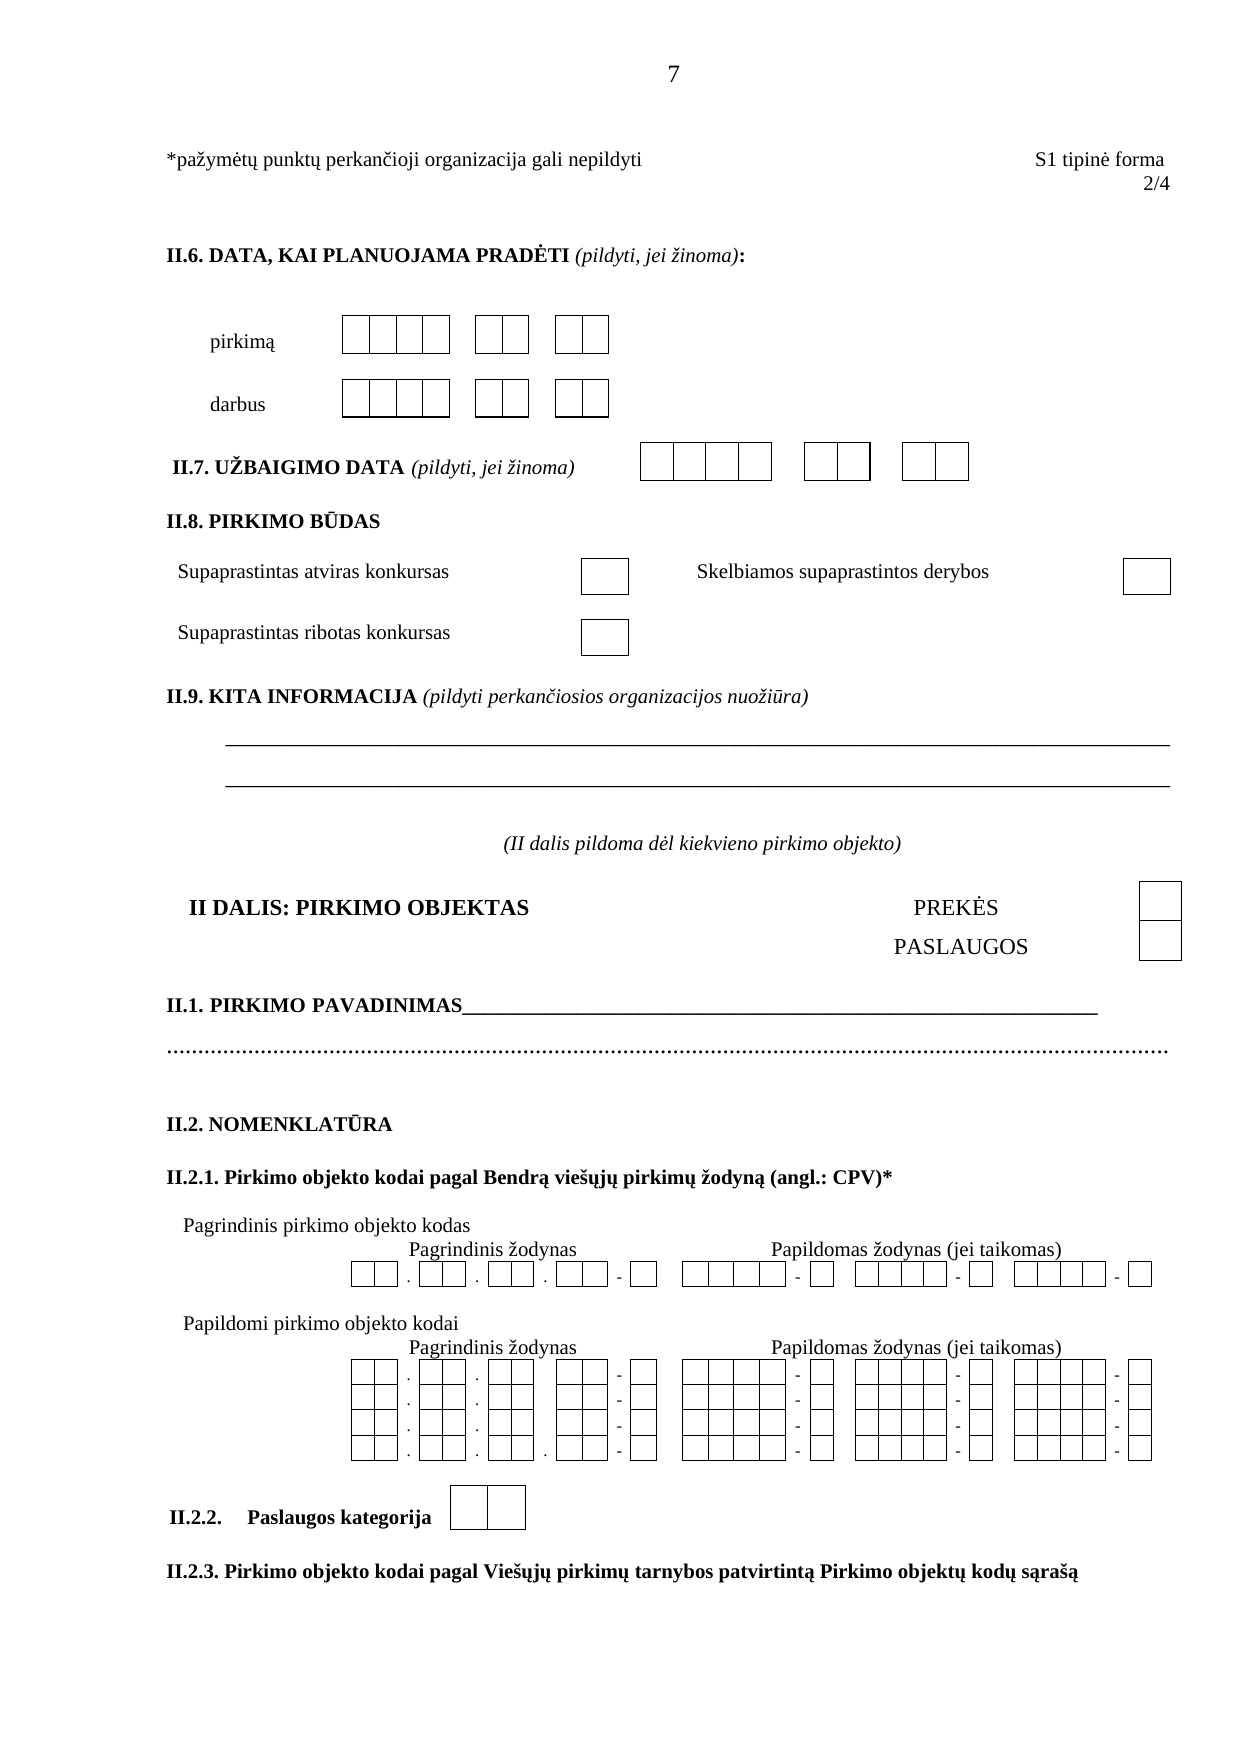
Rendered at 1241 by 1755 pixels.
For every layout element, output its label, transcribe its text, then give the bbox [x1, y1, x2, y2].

table_header [582, 559, 628, 593]
table_cell [970, 1436, 992, 1459]
table_header [609, 379, 750, 416]
table_cell - [608, 1359, 630, 1384]
table_cell [583, 1410, 607, 1434]
table_header [635, 1311, 663, 1335]
table_cell [993, 1359, 1014, 1384]
table_cell [1083, 1385, 1105, 1409]
table_cell . [466, 1384, 488, 1409]
table_cell . [466, 1359, 488, 1384]
table_cell [657, 1384, 682, 1409]
text *pažymėtų punktų perkančioji organizacija gali nepildyti S1 tipinė forma [166, 147, 1181, 171]
table_header [397, 380, 422, 416]
table_cell [1061, 1436, 1082, 1459]
table_cell [1083, 1436, 1105, 1459]
table_cell [557, 1436, 582, 1459]
table_cell [352, 1385, 374, 1409]
table_cell [629, 619, 1123, 654]
table_cell - [1106, 1435, 1128, 1459]
table_cell [879, 1360, 901, 1384]
table_cell . [398, 1409, 419, 1434]
table_header [423, 316, 449, 353]
table_header [774, 1311, 801, 1335]
table_cell [172, 1359, 179, 1384]
table_cell [1083, 1360, 1105, 1384]
table_cell . [398, 1261, 419, 1286]
table_header [397, 316, 422, 353]
table_cell [902, 1360, 923, 1384]
table_header Supaprastintas atviras konkursas [166, 558, 581, 593]
table_cell [375, 1410, 397, 1434]
table_cell - [1106, 1359, 1128, 1384]
table_cell [1129, 1385, 1151, 1409]
table_cell [1038, 1410, 1060, 1434]
table_cell [420, 1436, 442, 1459]
table_header [871, 442, 902, 479]
table_cell [834, 1359, 855, 1384]
table_cell [879, 1385, 901, 1409]
table_cell [834, 1409, 855, 1434]
table_cell [657, 1435, 682, 1459]
table_cell [631, 1262, 656, 1286]
table_cell [352, 1436, 374, 1459]
table_cell . [398, 1384, 419, 1409]
table_cell [734, 1360, 759, 1384]
table_cell PASLAUGOS [178, 920, 1139, 960]
table_header Pagrindinis pirkimo objekto kodas [172, 1213, 582, 1237]
table_cell [924, 1385, 946, 1409]
table_cell [489, 1410, 511, 1434]
table_cell [811, 1410, 833, 1434]
table_cell [709, 1360, 733, 1384]
table_cell [583, 1385, 607, 1409]
table_cell [902, 1385, 923, 1409]
table_cell [1038, 1262, 1060, 1286]
table_cell [329, 1359, 351, 1384]
table_header Paslaugos kategorija [244, 1485, 450, 1529]
table_header [609, 315, 750, 353]
table_cell [879, 1410, 901, 1434]
table_cell [1061, 1360, 1082, 1384]
table_cell [583, 1436, 607, 1459]
table_cell [902, 1410, 923, 1434]
table_cell [970, 1385, 992, 1409]
table_cell [581, 595, 628, 618]
table_cell [489, 1360, 511, 1384]
table_cell [760, 1360, 785, 1384]
table_cell - [608, 1409, 630, 1434]
table_cell [329, 1261, 351, 1286]
table_header [503, 316, 528, 353]
table_cell [512, 1385, 533, 1409]
table_cell - [947, 1359, 969, 1384]
table_cell . [466, 1409, 488, 1434]
table_cell [924, 1436, 946, 1459]
table_header [166, 315, 207, 353]
table_cell [512, 1436, 533, 1459]
table_cell [811, 1385, 833, 1409]
table_cell [166, 594, 581, 618]
table_cell [760, 1436, 785, 1459]
table_cell [879, 1262, 901, 1286]
table_cell [329, 1409, 351, 1434]
table_header [529, 379, 555, 416]
table_header [370, 316, 396, 353]
table_header [556, 316, 582, 353]
table_cell [534, 1384, 556, 1409]
table_cell [924, 1262, 946, 1286]
table_cell [172, 1237, 179, 1261]
table_cell [179, 1384, 328, 1409]
table_cell [352, 1360, 374, 1384]
table_cell [329, 1384, 351, 1409]
table_header [1164, 1213, 1176, 1237]
table_cell [993, 1384, 1014, 1409]
table_header Skelbiamos supaprastintos derybos [629, 558, 1123, 593]
text 2/4 [166, 171, 1181, 195]
table_cell [1123, 595, 1170, 618]
table_cell [1061, 1262, 1082, 1286]
table_header [166, 379, 207, 416]
table_header [718, 1311, 746, 1335]
table_cell [657, 1261, 682, 1286]
table_cell [352, 1262, 374, 1286]
table_cell [329, 1435, 351, 1459]
table_cell [683, 1410, 708, 1434]
table_cell [582, 620, 628, 654]
table_cell [179, 1261, 328, 1286]
table_cell [1015, 1410, 1037, 1434]
table_header [488, 1486, 525, 1529]
table_header [556, 380, 582, 416]
table_cell [709, 1262, 733, 1286]
table_header [663, 1311, 691, 1335]
table_cell [631, 1385, 656, 1409]
table_cell [557, 1360, 582, 1384]
table_header [838, 443, 869, 479]
table_cell [489, 1385, 511, 1409]
table_cell [1152, 1261, 1176, 1286]
table_header [608, 1311, 635, 1335]
table_cell . [466, 1435, 488, 1459]
table_cell [1038, 1385, 1060, 1409]
table_header [582, 1213, 607, 1237]
table_cell - [1106, 1261, 1128, 1286]
table_header [718, 1213, 746, 1237]
table_cell [1038, 1360, 1060, 1384]
table_cell - [786, 1435, 810, 1459]
table_cell [420, 1410, 442, 1434]
table_cell [993, 1261, 1014, 1286]
table_header [526, 1485, 563, 1529]
table_cell - [786, 1409, 810, 1434]
table_cell - [608, 1261, 630, 1286]
table_cell [709, 1385, 733, 1409]
table_header [801, 1311, 1164, 1335]
table_cell [557, 1262, 582, 1286]
table_cell [734, 1436, 759, 1459]
table_header [936, 443, 968, 479]
table_cell [1129, 1410, 1151, 1434]
table_cell . [534, 1261, 556, 1286]
table_cell [709, 1436, 733, 1459]
text II.8. pirkimo būdas [166, 509, 1181, 533]
table_cell [1129, 1436, 1151, 1459]
table_cell [734, 1410, 759, 1434]
table_cell [375, 1262, 397, 1286]
table_cell [375, 1436, 397, 1459]
table_cell [1061, 1410, 1082, 1434]
table_cell [375, 1385, 397, 1409]
table_cell [683, 1262, 708, 1286]
table_cell Pagrindinis žodynas [329, 1335, 657, 1359]
table_header [476, 380, 502, 416]
table_header [774, 1213, 801, 1237]
table_cell [489, 1436, 511, 1459]
table_cell [811, 1360, 833, 1384]
table_cell [811, 1262, 833, 1286]
table_cell - [1106, 1384, 1128, 1409]
table_cell [760, 1410, 785, 1434]
table_cell [760, 1385, 785, 1409]
table_cell [1152, 1409, 1176, 1434]
table_header [691, 1213, 718, 1237]
table_header [583, 316, 608, 353]
table_header [476, 316, 502, 353]
table_cell [657, 1359, 682, 1384]
table_header [746, 1213, 774, 1237]
table_cell [172, 1261, 179, 1286]
table_cell . [398, 1435, 419, 1459]
table_header [801, 1213, 1164, 1237]
table_header [635, 1213, 663, 1237]
table_cell [172, 1335, 179, 1359]
table_cell [856, 1360, 878, 1384]
text (II dalis pildoma dėl kiekvieno pirkimo objekto) [166, 831, 1240, 854]
table_cell [834, 1384, 855, 1409]
table_cell [443, 1385, 465, 1409]
table_header [1164, 1311, 1176, 1335]
table_cell [993, 1435, 1014, 1459]
table_header [451, 1486, 487, 1529]
table_header [343, 316, 369, 353]
text II.9. Kita informacija (pildyti perkančiosios organizacijos nuožiūra) [166, 684, 1181, 708]
table_cell [352, 1410, 374, 1434]
table_cell [970, 1360, 992, 1384]
text II.2.3. Pirkimo objekto kodai pagal Viešųjų pirkimų tarnybos patvirtintą Pirkimo objektų kodų sąrašą [166, 1559, 1181, 1583]
table_cell [760, 1262, 785, 1286]
table_cell [1015, 1385, 1037, 1409]
table_header [450, 315, 475, 353]
table_header pirkimą [207, 315, 342, 353]
table_cell [856, 1436, 878, 1459]
table_cell [683, 1436, 708, 1459]
table_cell . [534, 1435, 556, 1459]
table_cell - [786, 1261, 810, 1286]
table_cell [1152, 1435, 1176, 1459]
text II.6. Data, kai planuojama pradėti (pildyti, jei žinoma): [166, 243, 1181, 267]
table_cell [709, 1410, 733, 1434]
table_cell Supaprastintas ribotas konkursas [166, 619, 581, 654]
table_cell [1083, 1262, 1105, 1286]
table_header [674, 443, 705, 479]
table_cell [534, 1359, 556, 1384]
table_cell [834, 1435, 855, 1459]
table_cell [1015, 1262, 1037, 1286]
table_header [529, 315, 555, 353]
table_cell [879, 1436, 901, 1459]
table_cell - [786, 1359, 810, 1384]
table_cell [375, 1360, 397, 1384]
table_header darbus [207, 379, 342, 416]
table_cell [993, 1409, 1014, 1434]
table_header Papildomi pirkimo objekto kodai [172, 1311, 582, 1335]
table_cell [902, 1262, 923, 1286]
table_cell [179, 1435, 328, 1459]
table_header [739, 443, 771, 479]
table_cell - [947, 1384, 969, 1409]
table_cell . [398, 1359, 419, 1384]
table_header II.7. Užbaigimo data (pildyti, jei žinoma) [169, 442, 640, 479]
table_cell [631, 1410, 656, 1434]
table_header [1140, 882, 1181, 920]
table_cell [1083, 1410, 1105, 1434]
table_cell [1152, 1359, 1176, 1384]
table_cell [1015, 1436, 1037, 1459]
table_cell [856, 1410, 878, 1434]
table_header [503, 380, 528, 416]
table_header [969, 442, 1173, 479]
table_cell [443, 1360, 465, 1384]
table_cell Papildomas žodynas (jei taikomas) [657, 1335, 1176, 1359]
table_header [583, 380, 608, 416]
table_header [805, 443, 837, 479]
table_cell [924, 1360, 946, 1384]
table_cell - [947, 1261, 969, 1286]
table_cell [1152, 1384, 1176, 1409]
table_cell [583, 1262, 607, 1286]
table_cell [683, 1360, 708, 1384]
table_cell [172, 1435, 179, 1459]
table_cell [512, 1360, 533, 1384]
table_cell [1061, 1385, 1082, 1409]
table_cell [628, 594, 1123, 618]
table_cell [443, 1262, 465, 1286]
table_header [582, 1311, 607, 1335]
table_header [772, 442, 804, 479]
table_cell [970, 1410, 992, 1434]
table_cell [924, 1410, 946, 1434]
table_header [641, 443, 673, 479]
table_cell [631, 1360, 656, 1384]
table_cell [834, 1261, 855, 1286]
table_cell [512, 1410, 533, 1434]
table_cell [1129, 1360, 1151, 1384]
table_cell [179, 1409, 328, 1434]
table_cell [1140, 921, 1181, 960]
table_cell [583, 1360, 607, 1384]
table_cell [856, 1385, 878, 1409]
table_cell [512, 1262, 533, 1286]
table_cell [811, 1436, 833, 1459]
table_cell [1129, 1262, 1151, 1286]
table_header [608, 1213, 635, 1237]
text II.2.1. Pirkimo objekto kodai pagal Bendrą viešųjų pirkimų žodyną (angl.: CPV)* [166, 1164, 1181, 1189]
table_cell - [608, 1384, 630, 1409]
table_cell [420, 1262, 442, 1286]
table_cell [179, 1335, 328, 1359]
table_header [903, 443, 935, 479]
table_header II DALIS: PIRKIMO OBJEKTAS PREKĖS [178, 881, 1139, 920]
table_cell [179, 1237, 328, 1261]
table_cell - [947, 1435, 969, 1459]
table_header [663, 1213, 691, 1237]
table_cell [683, 1385, 708, 1409]
table_cell [1015, 1360, 1037, 1384]
table_cell - [608, 1435, 630, 1459]
table_cell . [466, 1261, 488, 1286]
table_cell [856, 1262, 878, 1286]
table_header [450, 379, 475, 416]
table_header II.2.2. [166, 1485, 244, 1529]
table_cell [420, 1360, 442, 1384]
text II.2. NOMENKLATŪRA [166, 1112, 1181, 1136]
table_header [706, 443, 738, 479]
table_cell [1123, 619, 1170, 654]
table_cell - [1106, 1409, 1128, 1434]
table_header [343, 380, 369, 416]
table_cell [734, 1385, 759, 1409]
table_cell [557, 1385, 582, 1409]
table_cell - [786, 1384, 810, 1409]
table_cell [443, 1436, 465, 1459]
table_cell [557, 1410, 582, 1434]
table_cell [172, 1384, 179, 1409]
table_cell [631, 1436, 656, 1459]
table_cell Pagrindinis žodynas [329, 1237, 657, 1261]
table_header [423, 380, 449, 416]
table_header [370, 380, 396, 416]
table_cell [970, 1262, 992, 1286]
text II.1. PIRkimo Pavadinimas_____________________________________________________________ [166, 989, 1181, 1018]
table_cell [534, 1409, 556, 1434]
table_header [691, 1311, 718, 1335]
table_cell - [947, 1409, 969, 1434]
table_cell [734, 1262, 759, 1286]
table_cell [902, 1436, 923, 1459]
table_cell [1038, 1436, 1060, 1459]
table_cell [420, 1385, 442, 1409]
table_header [1124, 559, 1170, 593]
table_cell [489, 1262, 511, 1286]
table_cell [443, 1410, 465, 1434]
table_cell Papildomas žodynas (jei taikomas) [657, 1237, 1176, 1261]
table_header [746, 1311, 774, 1335]
table_cell [172, 1409, 179, 1434]
table_cell [657, 1409, 682, 1434]
table_cell [179, 1359, 328, 1384]
